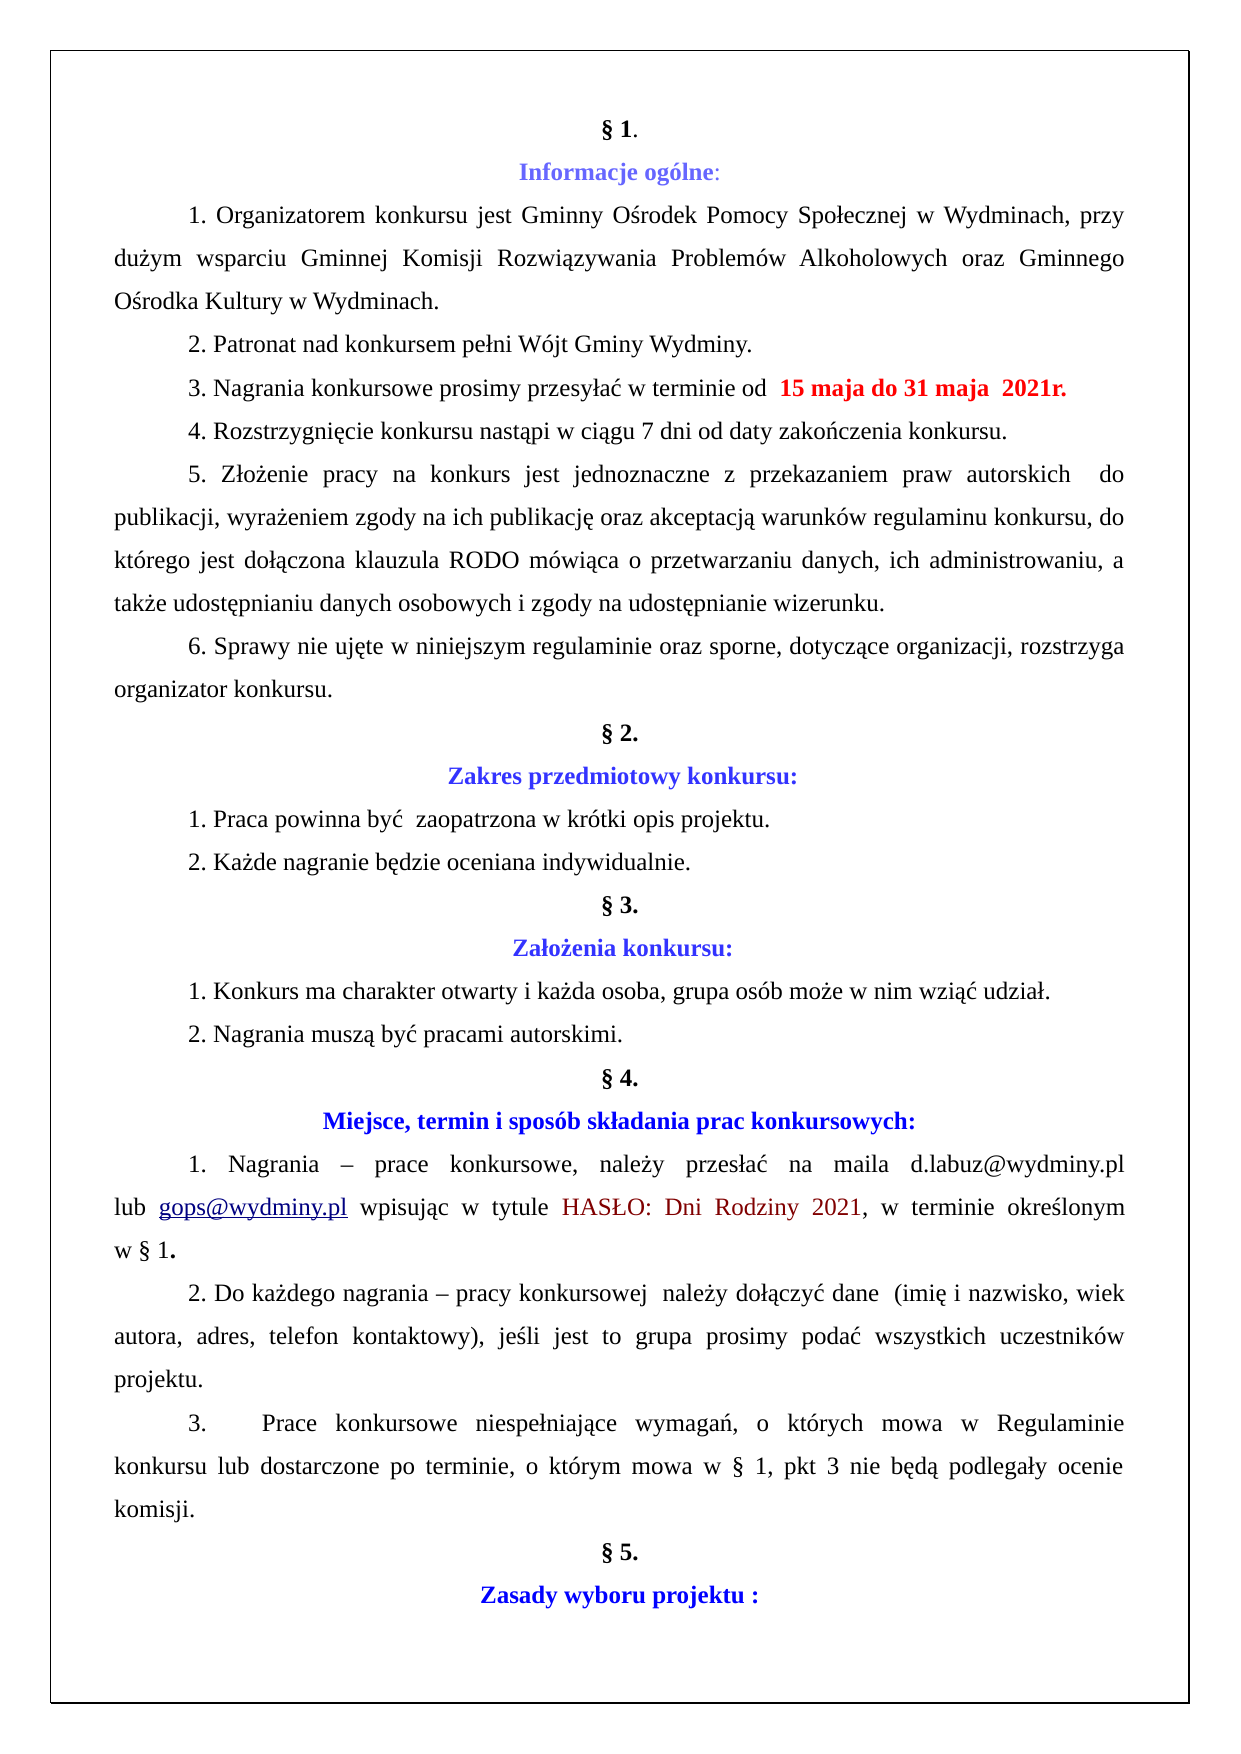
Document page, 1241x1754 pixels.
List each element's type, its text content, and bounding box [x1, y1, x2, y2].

text 1. Praca powinna być zaopatrzona w krótki opis projektu. [114, 804, 1125, 833]
text 1. Organizatorem konkursu jest Gminny Ośrodek Pomocy Społecznej w Wydminach, przy dużym wsparciu Gminnej Komisji Rozwiązywania Problemów Alkoholowych oraz Gminnego Ośrodka Kultury w Wydminach. [114, 200, 1125, 315]
text 2. Do każdego nagrania – pracy konkursowej należy dołączyć dane (imię i nazwisko, wiek autora, adres, telefon kontaktowy), jeśli jest to grupa prosimy podać wszystkich uczestników projektu. [114, 1278, 1125, 1393]
text Zasady wyboru projektu : [114, 1580, 1125, 1609]
text 1. Konkurs ma charakter otwarty i każda osoba, grupa osób może w nim wziąć udział. [114, 976, 1125, 1005]
text 2. Każde nagranie będzie oceniana indywidualnie. [114, 847, 1125, 876]
text § 3. [114, 890, 1125, 919]
text Założenia konkursu: [114, 933, 1125, 962]
text 6. Sprawy nie ujęte w niniejszym regulaminie oraz sporne, dotyczące organizacji, rozstrzyga organizator konkursu. [114, 631, 1125, 703]
text 2. Patronat nad konkursem pełni Wójt Gminy Wydminy. [114, 329, 1125, 358]
text 1. Nagrania – prace konkursowe, należy przesłać na maila d.labuz@wydminy.pl lub gops@wydminy.pl wpisując w tytule HASŁO: Dni Rodziny 2021, w terminie określonym w § 1. [114, 1149, 1125, 1264]
text 3. Nagrania konkursowe prosimy przesyłać w terminie od 15 maja do 31 maja 2021r. [114, 373, 1125, 401]
text Informacje ogólne: [114, 157, 1125, 186]
list Prace konkursowe niespełniające wymagań, o których mowa w Regulaminie konkursu lub dostarczone po terminie, o którym mowa w § 1, pkt 3 nie będą podlegały ocenie komisji. [114, 1408, 1125, 1523]
text 4. Rozstrzygnięcie konkursu nastąpi w ciągu 7 dni od daty zakończenia konkursu. [114, 416, 1125, 444]
text § 5. [114, 1537, 1125, 1566]
text § 1. [114, 114, 1125, 143]
text § 2. [114, 718, 1125, 746]
text § 4. [114, 1063, 1125, 1091]
text Miejsce, termin i sposób składania prac konkursowych: [114, 1106, 1125, 1134]
text 2. Nagrania muszą być pracami autorskimi. [114, 1019, 1125, 1048]
text 5. Złożenie pracy na konkurs jest jednoznaczne z przekazaniem praw autorskich do publikacji, wyrażeniem zgody na ich publikację oraz akceptacją warunków regulaminu konkursu, do którego jest dołączona klauzula RODO mówiąca o przetwarzaniu danych, ich administrowaniu, a także udostępnianiu danych osobowych i zgody na udostępnianie wizerunku. [114, 459, 1125, 617]
text Zakres przedmiotowy konkursu: [114, 761, 1125, 789]
